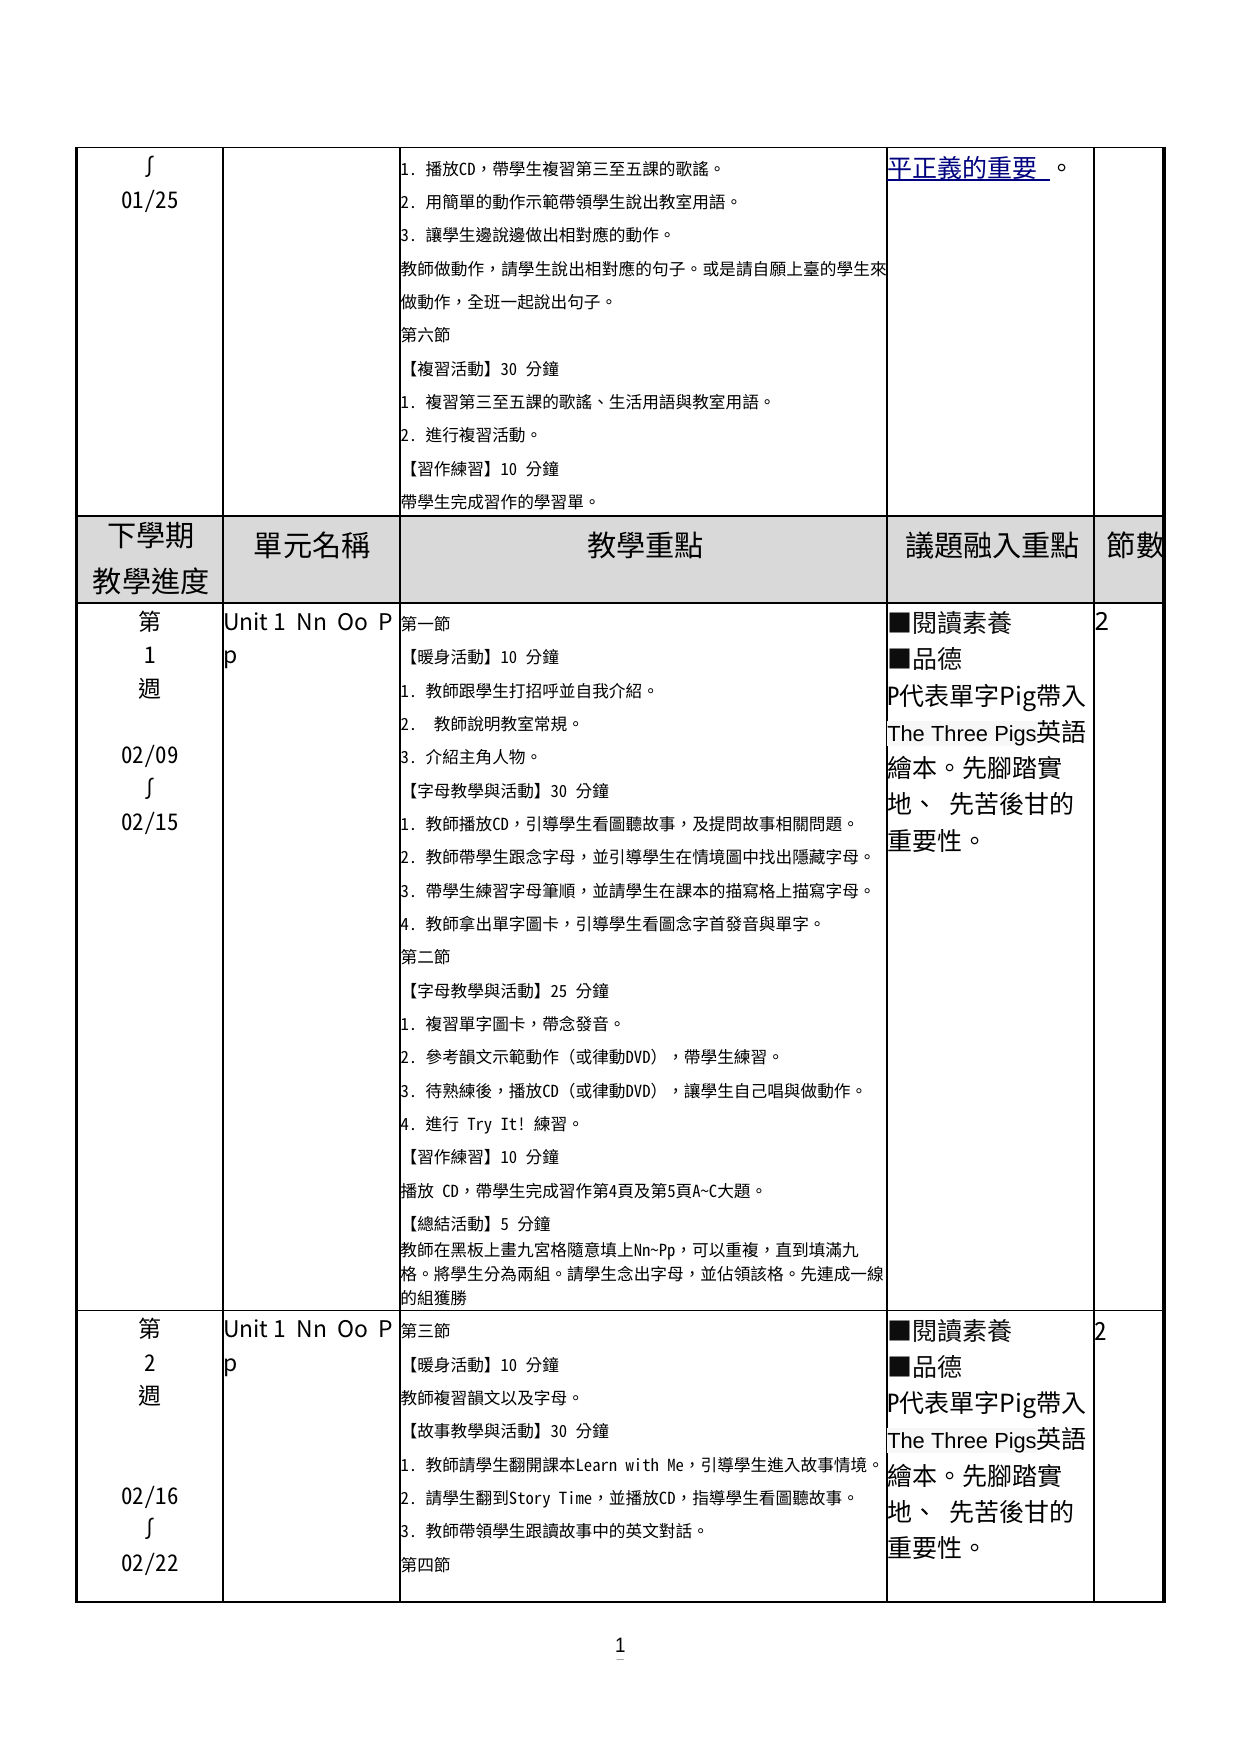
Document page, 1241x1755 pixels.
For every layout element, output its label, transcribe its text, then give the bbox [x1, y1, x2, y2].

table_cell 教學重點 [401, 517, 886, 602]
table_cell 議題融入重點 [888, 517, 1093, 602]
table_cell 2 [1095, 1311, 1162, 1601]
table_cell 下學期 教學進度 [78, 517, 222, 602]
table_cell ■閱讀素養 ■品德 P代表單字Pig帶入The Three Pigs英語繪本。先腳踏實地、 先苦後甘的重要性。 [888, 1311, 1093, 1601]
table_cell ■閱讀素養 ■品德 D代表單字Duck帶入Farmer Duck英語繪本。講述公平正義的重要 。 [888, 185, 1093, 515]
table_cell 2 [1095, 604, 1162, 1309]
table_cell Unit 1 Nn Oo Pp [224, 1311, 399, 1601]
table_cell [224, 148, 399, 515]
table_cell 1. 播放CD，帶學生複習第三至五課的歌謠。 2. 用簡單的動作示範帶領學生說出教室用語。 3. 讓學生邊說邊做出相對應的動作。 教師做動作，請學生說出相對應的句子。或是請自願上臺的學生來做動作，全班一起說出句子。 第六節 【複習活動】30 分鐘 1. 複習第三至五課的歌謠、生活用語與教室用語。 2. 進行複習活動。 【習作練習】10 分鐘 帶學生完成習作的學習單。 [401, 148, 886, 515]
table_cell 第 1 週 02/09 ∫ 02/15 [78, 604, 222, 1309]
table_cell 第三節 【暖身活動】10 分鐘 教師複習韻文以及字母。 【故事教學與活動】30 分鐘 1. 教師請學生翻開課本Learn with Me，引導學生進入故事情境。 2. 請學生翻到Story Time，並播放CD，指導學生看圖聽故事。 3. 教師帶領學生跟讀故事中的英文對話。 第四節 [401, 1311, 886, 1601]
table_cell 第 2 週 02/16 ∫ 02/22 [78, 1311, 222, 1601]
table_cell 第一節 【暖身活動】10 分鐘 1. 教師跟學生打招呼並自我介紹。 2. 教師說明教室常規。 3. 介紹主角人物。 【字母教學與活動】30 分鐘 1. 教師播放CD，引導學生看圖聽故事，及提問故事相關問題。 2. 教師帶學生跟念字母，並引導學生在情境圖中找出隱藏字母。 3. 帶學生練習字母筆順，並請學生在課本的描寫格上描寫字母。 4. 教師拿出單字圖卡，引導學生看圖念字首發音與單字。 第二節 【字母教學與活動】25 分鐘 1. 複習單字圖卡，帶念發音。 2. 參考韻文示範動作（或律動DVD），帶學生練習。 3. 待熟練後，播放CD（或律動DVD），讓學生自己唱與做動作。 4. 進行 Try It! 練習。 【習作練習】10 分鐘 播放 CD，帶學生完成習作第4頁及第5頁A~C大題。 【總結活動】5 分鐘 教師在黑板上畫九宮格隨意填上Nn~Pp，可以重複，直到填滿九格。將學生分為兩組。請學生念出字母，並佔領該格。先連成一線的組獲勝 [401, 604, 886, 1309]
table_cell ■閱讀素養 ■品德 P代表單字Pig帶入The Three Pigs英語繪本。先腳踏實地、 先苦後甘的重要性。 [888, 604, 1093, 1309]
table_cell 節數 [1095, 517, 1162, 602]
table_cell 單元名稱 [224, 517, 399, 602]
table_cell ∫ 01/25 [78, 148, 222, 515]
table_cell [1095, 148, 1162, 515]
table_cell Unit 1 Nn Oo Pp [224, 604, 399, 1309]
